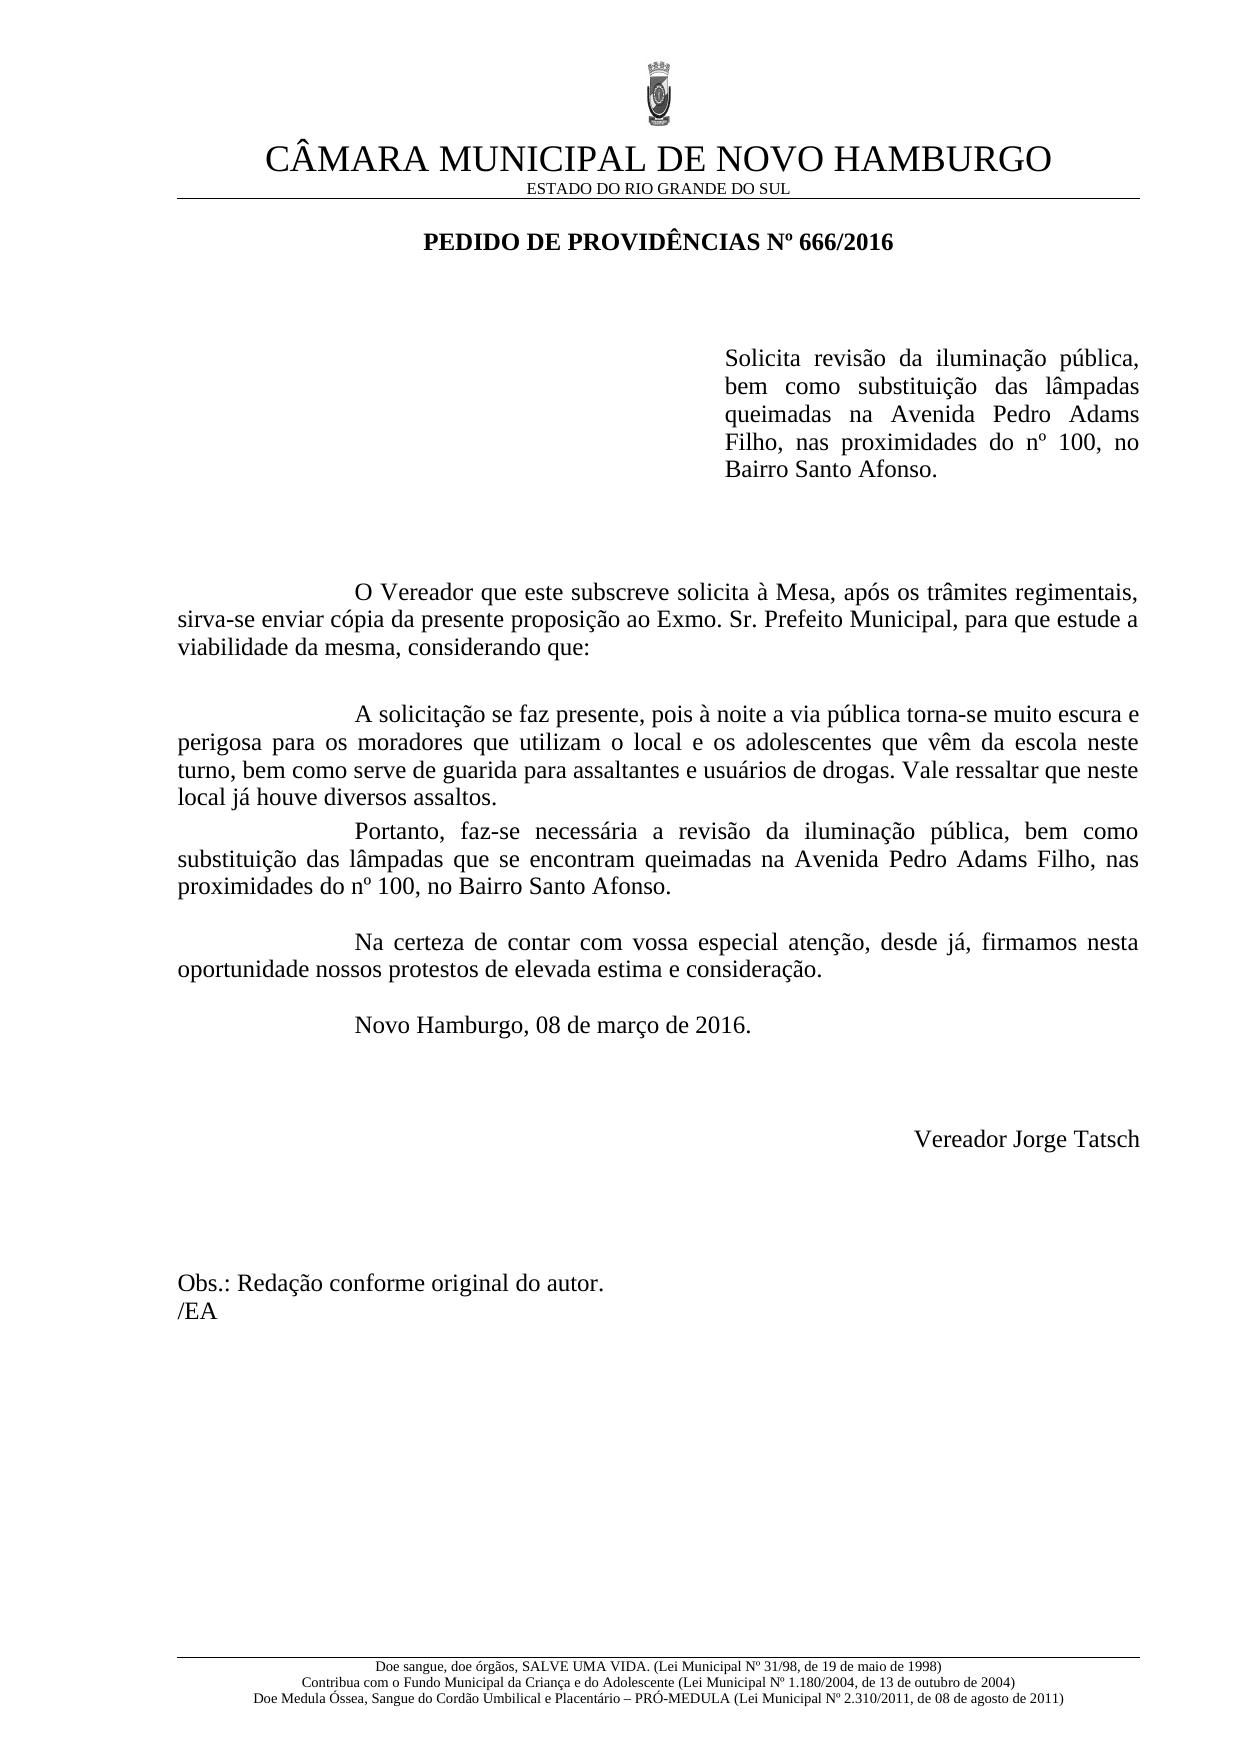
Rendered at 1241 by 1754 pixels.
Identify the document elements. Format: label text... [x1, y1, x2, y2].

text Obs.: Redação conforme original do autor. [177, 1269, 1140, 1297]
text Portanto, faz-se necessária a revisão da iluminação pública, bem como substituição das lâmpadas que se encontram queimadas na Avenida Pedro Adams Filho, nas proximidades do nº 100, no Bairro Santo Afonso. [177, 817, 1140, 900]
list Solicita revisão da iluminação pública, bem como substituição das lâmpadas queimadas na Avenida Pedro Adams Filho, nas proximidades do nº 100, no Bairro Santo Afonso. [687, 344, 1140, 483]
text Vereador Jorge Tatsch [177, 1125, 1140, 1153]
text Na certeza de contar com vossa especial atenção, desde já, firmamos nesta oportunidade nossos protestos de elevada estima e consideração. [177, 928, 1140, 983]
text O Vereador que este subscreve solicita à Mesa, após os trâmites regimentais, sirva-se enviar cópia da presente proposição ao Exmo. Sr. Prefeito Municipal, para que estude a viabilidade da mesma, considerando que: [177, 578, 1140, 661]
text PEDIDO DE PROVIDÊNCIAS Nº 666/2016 [177, 228, 1140, 256]
text /EA [177, 1297, 1140, 1325]
text Novo Hamburgo, 08 de março de 2016. [177, 1011, 1140, 1039]
text A solicitação se faz presente, pois à noite a via pública torna-se muito escura e perigosa para os moradores que utilizam o local e os adolescentes que vêm da escola neste turno, bem como serve de guarida para assaltantes e usuários de drogas. Vale ressaltar que neste local já houve diversos assaltos. [177, 700, 1140, 811]
